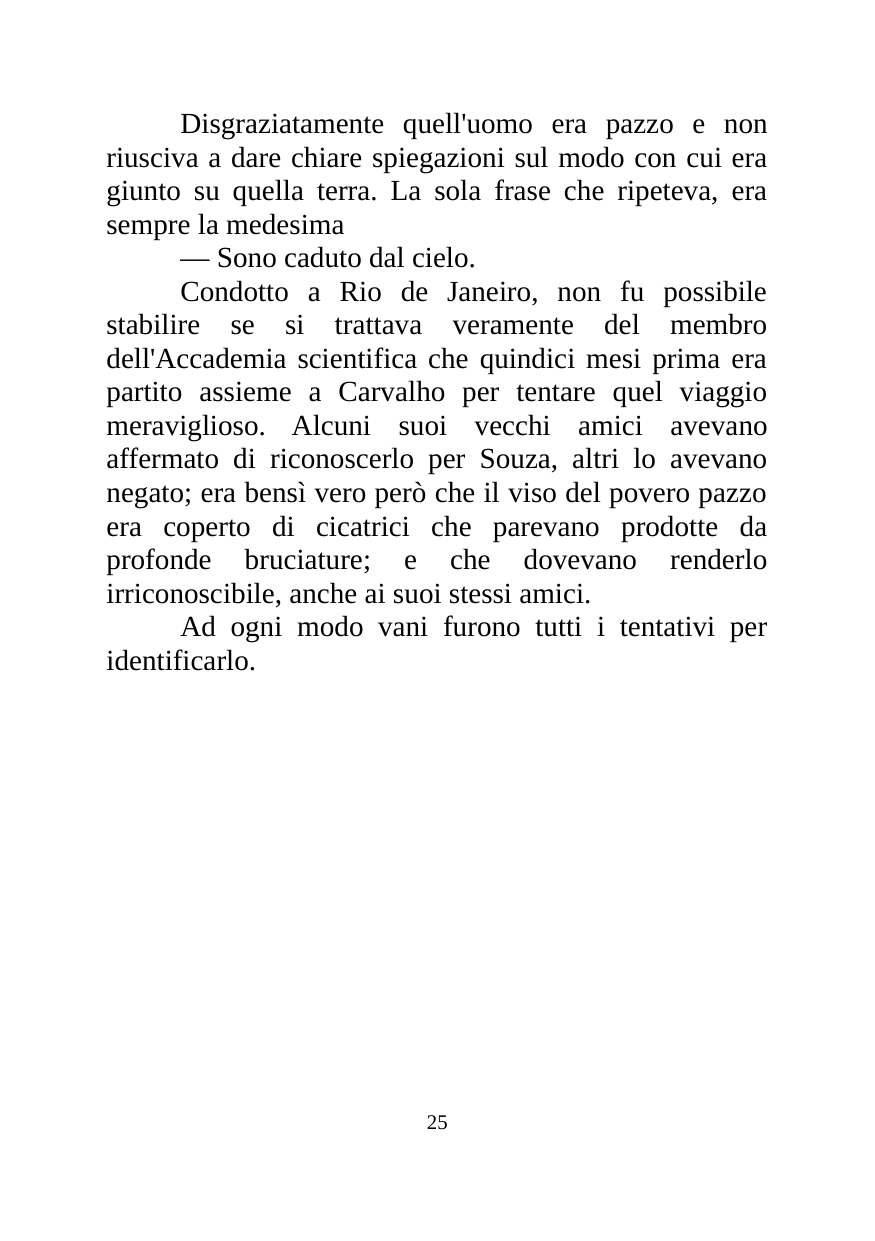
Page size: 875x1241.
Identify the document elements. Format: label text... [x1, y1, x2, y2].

text — Sono caduto dal cielo. [106, 240, 768, 274]
text Condotto a Rio de Janeiro, non fu possibile stabilire se si trattava veramente del membro dell'Accademia scientifica che quindici mesi prima era partito assieme a Carvalho per tentare quel viaggio meraviglioso. Alcuni suoi vecchi amici avevano affermato di riconoscerlo per Souza, altri lo avevano negato; era bensì vero però che il viso del povero pazzo era coperto di cicatrici che parevano prodotte da profonde bruciature; e che dovevano renderlo irriconoscibile, anche ai suoi stessi amici. [106, 274, 768, 609]
text Ad ogni modo vani furono tutti i tentativi per identificarlo. [106, 609, 768, 676]
text Disgraziatamente quell'uomo era pazzo e non riusciva a dare chiare spiegazioni sul modo con cui era giunto su quella terra. La sola frase che ripeteva, era sempre la medesima [106, 106, 768, 240]
